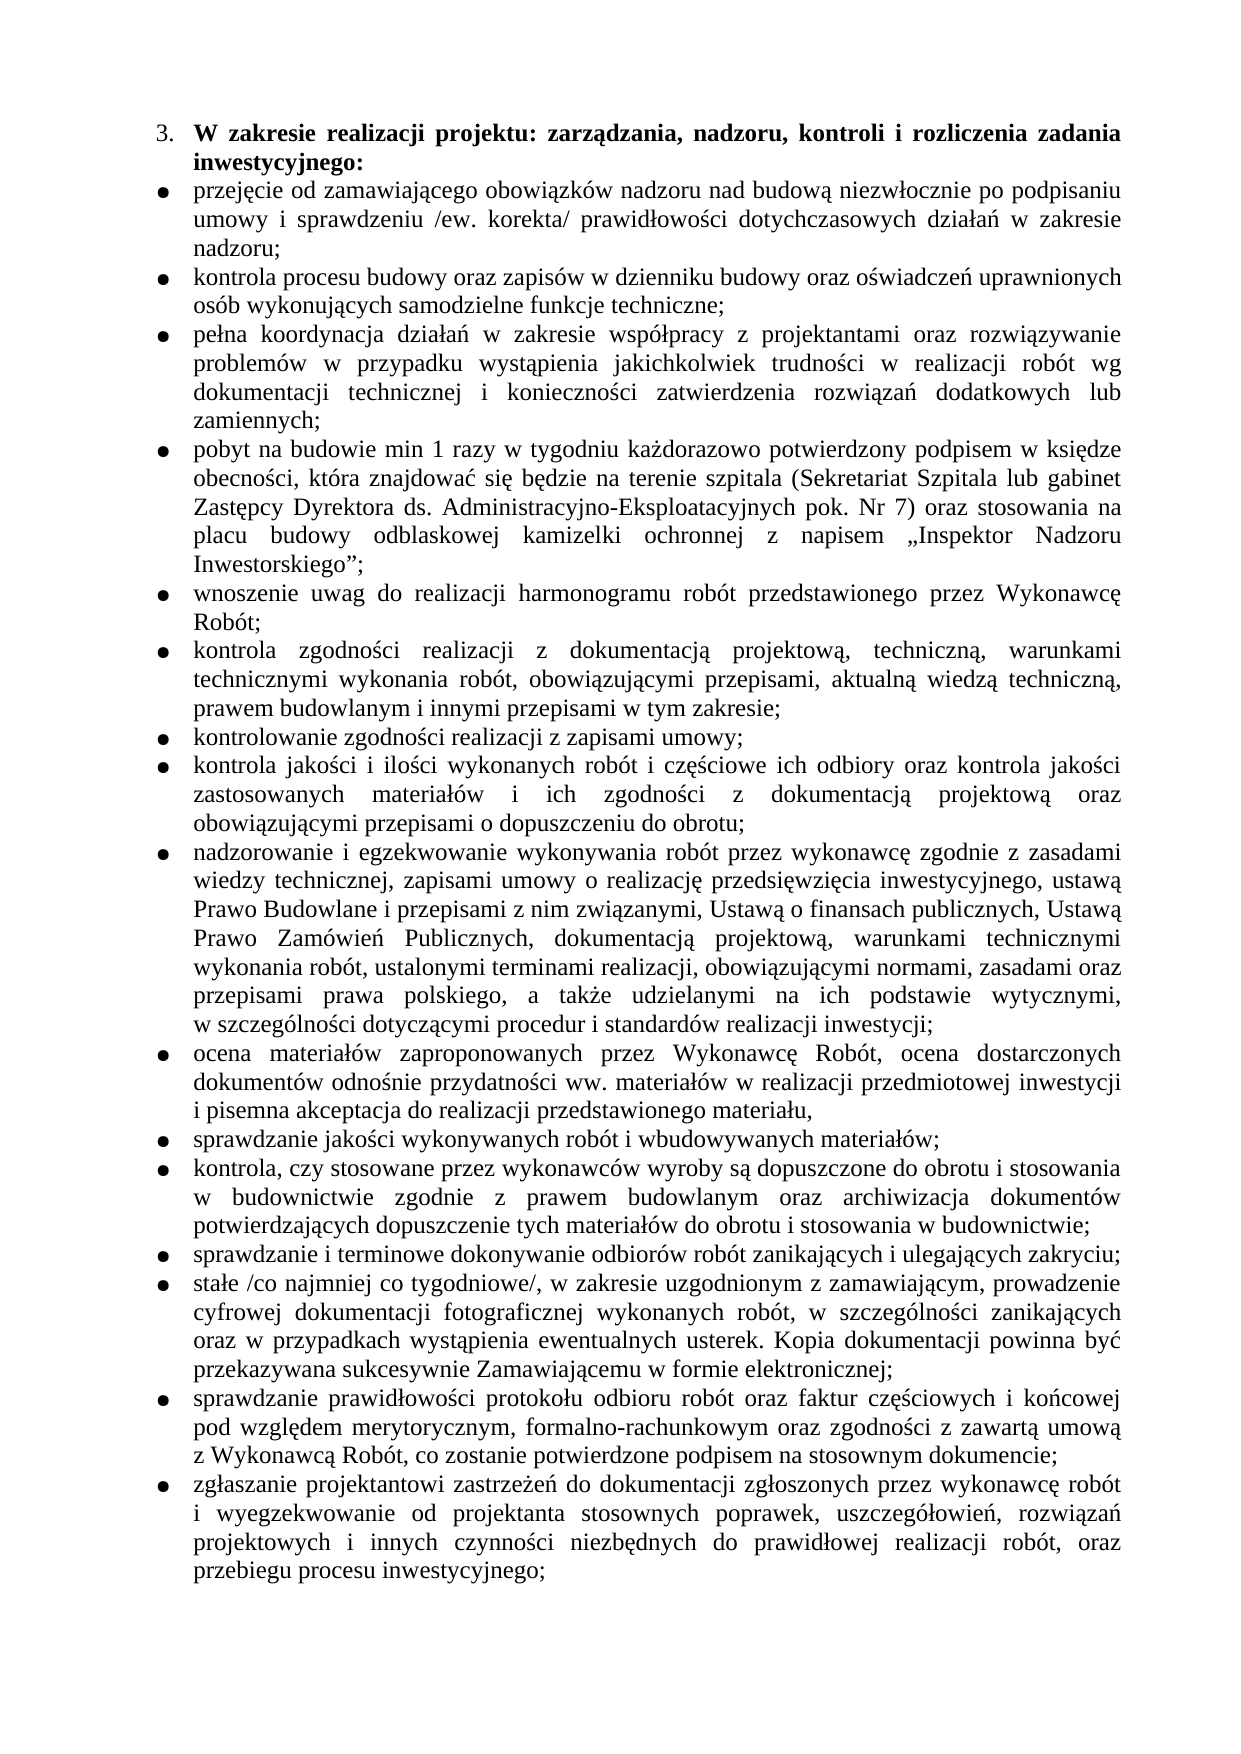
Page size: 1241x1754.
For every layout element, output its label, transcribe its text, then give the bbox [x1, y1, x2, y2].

list sprawdzanie prawidłowości protokołu odbioru robót oraz faktur częściowych i końcowej pod względem merytorycznym, formalno-rachunkowym oraz zgodności z zawartą umową z Wykonawcą Robót, co zostanie potwierdzone podpisem na stosownym dokumencie; [156, 1383, 1122, 1469]
list kontrola jakości i ilości wykonanych robót i częściowe ich odbiory oraz kontrola jakości zastosowanych materiałów i ich zgodności z dokumentacją projektową oraz obowiązującymi przepisami o dopuszczeniu do obrotu; [156, 751, 1122, 837]
list kontrola zgodności realizacji z dokumentacją projektową, techniczną, warunkami technicznymi wykonania robót, obowiązującymi przepisami, aktualną wiedzą techniczną, prawem budowlanym i innymi przepisami w tym zakresie; [156, 636, 1122, 722]
list pełna koordynacja działań w zakresie współpracy z projektantami oraz rozwiązywanie problemów w przypadku wystąpienia jakichkolwiek trudności w realizacji robót wg dokumentacji technicznej i konieczności zatwierdzenia rozwiązań dodatkowych lub zamiennych; [156, 319, 1122, 434]
list zgłaszanie projektantowi zastrzeżeń do dokumentacji zgłoszonych przez wykonawcę robót i wyegzekwowanie od projektanta stosownych poprawek, uszczegółowień, rozwiązań projektowych i innych czynności niezbędnych do prawidłowej realizacji robót, oraz przebiegu procesu inwestycyjnego; [156, 1469, 1122, 1584]
list nadzorowanie i egzekwowanie wykonywania robót przez wykonawcę zgodnie z zasadami wiedzy technicznej, zapisami umowy o realizację przedsięwzięcia inwestycyjnego, ustawą Prawo Budowlane i przepisami z nim związanymi, Ustawą o finansach publicznych, Ustawą Prawo Zamówień Publicznych, dokumentacją projektową, warunkami technicznymi wykonania robót, ustalonymi terminami realizacji, obowiązującymi normami, zasadami oraz przepisami prawa polskiego, a także udzielanymi na ich podstawie wytycznymi, w szczególności dotyczącymi procedur i standardów realizacji inwestycji; [156, 837, 1122, 1038]
list przejęcie od zamawiającego obowiązków nadzoru nad budową niezwłocznie po podpisaniu umowy i sprawdzeniu /ew. korekta/ prawidłowości dotychczasowych działań w zakresie nadzoru; [156, 176, 1122, 262]
list kontrolowanie zgodności realizacji z zapisami umowy; [156, 722, 1122, 751]
list sprawdzanie i terminowe dokonywanie odbiorów robót zanikających i ulegających zakryciu; [156, 1239, 1122, 1268]
list sprawdzanie jakości wykonywanych robót i wbudowywanych materiałów; [156, 1124, 1122, 1153]
list W zakresie realizacji projektu: zarządzania, nadzoru, kontroli i rozliczenia zadania inwestycyjnego: [156, 118, 1122, 176]
list pobyt na budowie min 1 razy w tygodniu każdorazowo potwierdzony podpisem w księdze obecności, która znajdować się będzie na terenie szpitala (Sekretariat Szpitala lub gabinet Zastępcy Dyrektora ds. Administracyjno-Eksploatacyjnych pok. Nr 7) oraz stosowania na placu budowy odblaskowej kamizelki ochronnej z napisem „Inspektor Nadzoru Inwestorskiego”; [156, 434, 1122, 578]
list kontrola, czy stosowane przez wykonawców wyroby są dopuszczone do obrotu i stosowania w budownictwie zgodnie z prawem budowlanym oraz archiwizacja dokumentów potwierdzających dopuszczenie tych materiałów do obrotu i stosowania w budownictwie; [156, 1153, 1122, 1239]
list stałe /co najmniej co tygodniowe/, w zakresie uzgodnionym z zamawiającym, prowadzenie cyfrowej dokumentacji fotograficznej wykonanych robót, w szczególności zanikających oraz w przypadkach wystąpienia ewentualnych usterek. Kopia dokumentacji powinna być przekazywana sukcesywnie Zamawiającemu w formie elektronicznej; [156, 1268, 1122, 1383]
list kontrola procesu budowy oraz zapisów w dzienniku budowy oraz oświadczeń uprawnionych osób wykonujących samodzielne funkcje techniczne; [156, 262, 1122, 319]
list ocena materiałów zaproponowanych przez Wykonawcę Robót, ocena dostarczonych dokumentów odnośnie przydatności ww. materiałów w realizacji przedmiotowej inwestycji i pisemna akceptacja do realizacji przedstawionego materiału, [156, 1038, 1122, 1124]
list wnoszenie uwag do realizacji harmonogramu robót przedstawionego przez Wykonawcę Robót; [156, 578, 1122, 636]
